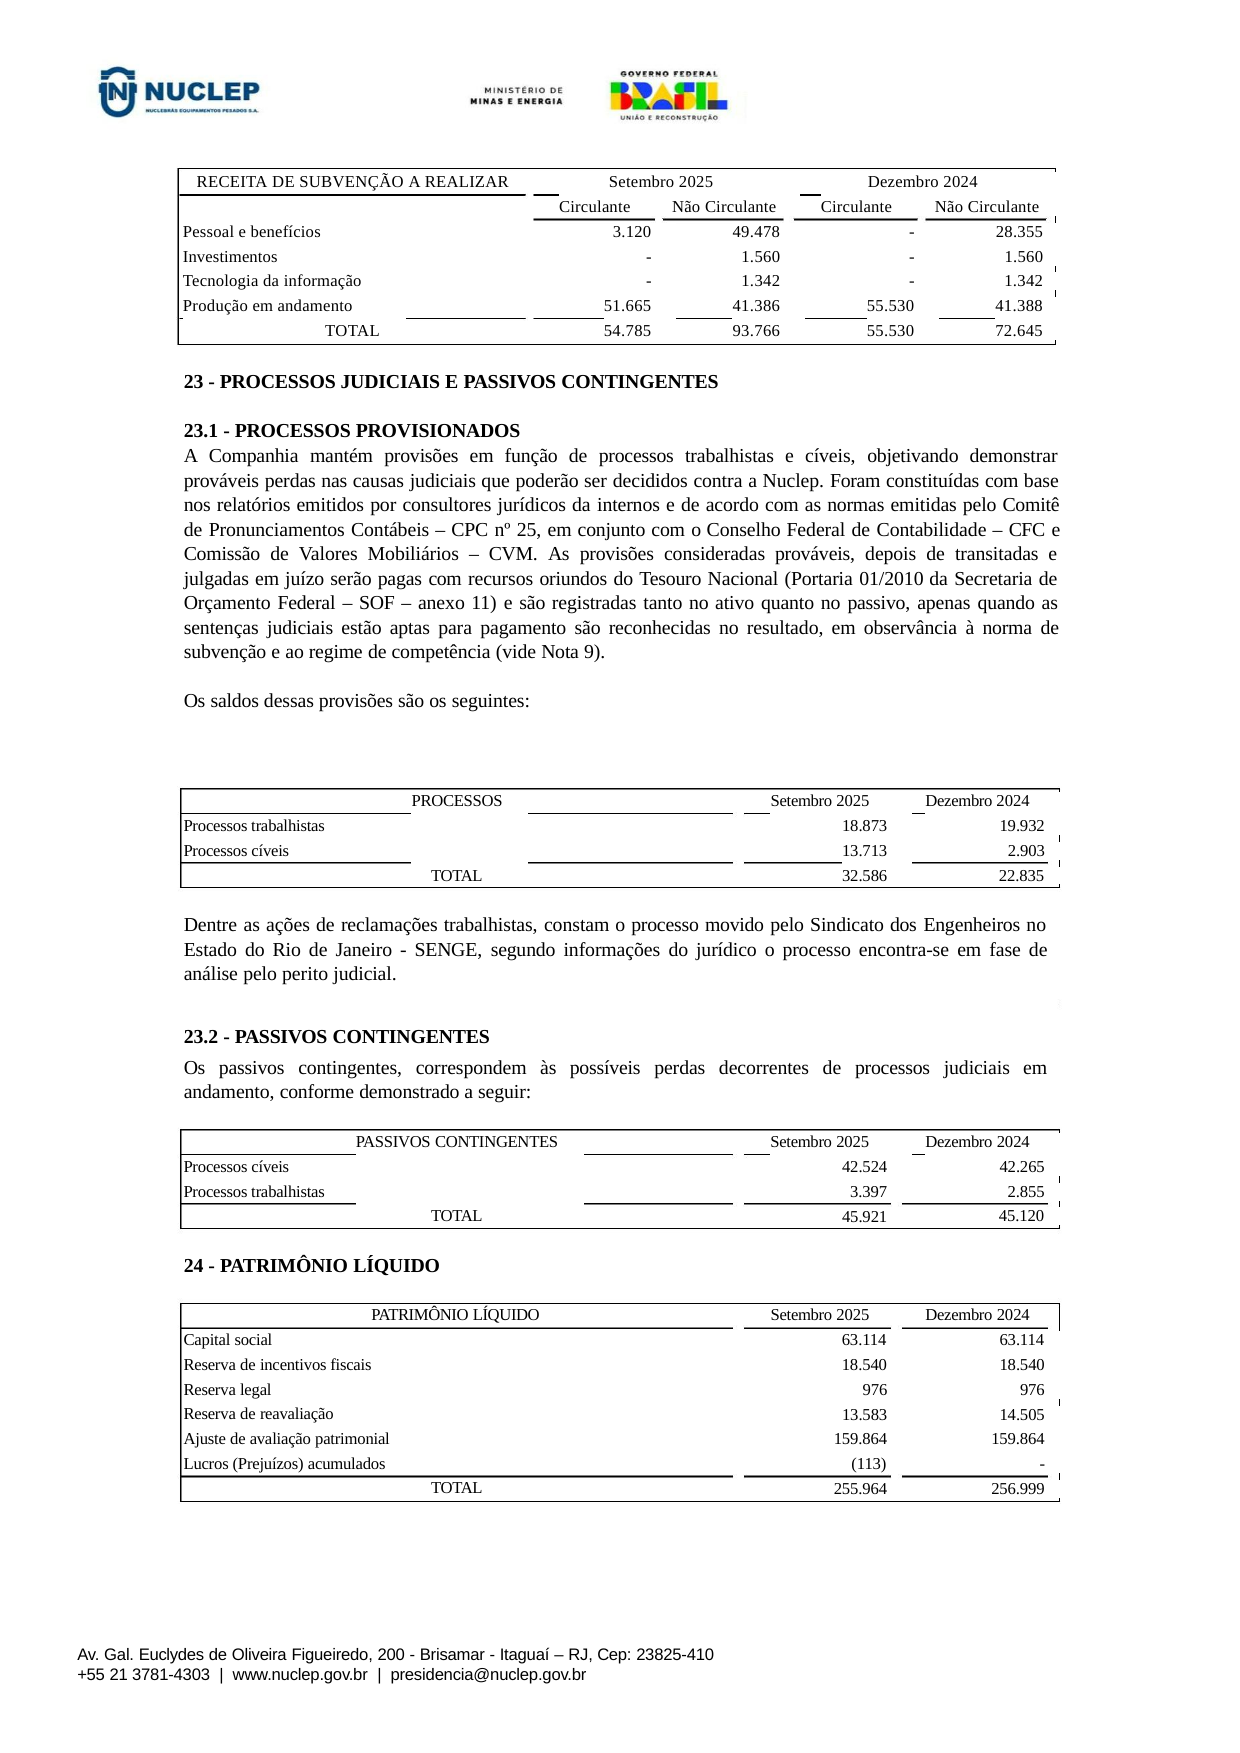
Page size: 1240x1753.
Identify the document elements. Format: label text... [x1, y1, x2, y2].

text Pessoal e benefícios [183, 223, 346, 241]
text Setembro 2025 [609, 172, 800, 191]
text 51.665 [604, 297, 676, 315]
text Tecnologia da informação [183, 272, 406, 290]
text 3 - PROCESSOS JUDICIAIS E PASSIVOS CONTINGENTES [193, 371, 743, 393]
text de Pronunciamentos Contábeis – CPC nº 25, em conjunto com o Conselho Federal de Contabilidade – CFC e [183, 519, 1081, 541]
text 976 [862, 1381, 912, 1399]
text 18.540 [842, 1356, 912, 1374]
text 2 [183, 1026, 193, 1048]
text - [909, 247, 940, 266]
text 63.114 [999, 1331, 1069, 1349]
text Processos cíveis [183, 1158, 314, 1176]
text 13.583 [842, 1406, 912, 1424]
text TOTAL [431, 1207, 584, 1225]
text Dentre as ações de reclamações trabalhistas, constam o processo movido pelo Sindicato dos Engenheiros no [183, 914, 1069, 936]
text Produção em andamento [183, 297, 406, 315]
text Dezembro 2024 [925, 792, 1069, 810]
text Dezembro 2024 [868, 172, 1063, 191]
text nos relatórios emitidos por consultores jurídicos da internos e de acordo com as normas emitidas pelo Comitê [183, 495, 1081, 516]
text 13.713 [842, 842, 912, 860]
text PATRIMÔNIO LÍQUIDO [371, 1306, 568, 1324]
text Ajuste de avaliação patrimonial [183, 1430, 413, 1448]
text RECEITA DE SUBVENÇÃO A REALIZAR [196, 173, 535, 192]
text 2 [183, 421, 193, 442]
text 63.114 [842, 1331, 912, 1349]
text 159.864 [833, 1430, 912, 1448]
text 72.645 [995, 322, 1068, 340]
text julgadas em juízo serão pagas com recursos oriundos do Tesouro Nacional (Portaria 01/2010 da Secretaria de [183, 568, 1081, 590]
text Orçamento Federal – SOF – anexo 11) e são registradas tanto no ativo quanto no passivo, apenas quando as [183, 593, 1081, 614]
text sentenças judiciais estão aptas para pagamento são reconhecidas no resultado, em observância à norma de [183, 617, 1081, 639]
text Comissão de Valores Mobiliários – CVM. As provisões consideradas prováveis, depois de transitadas e [183, 544, 1081, 565]
text 1.342 [1004, 272, 1068, 290]
text A Companhia mantém provisões em função de processos trabalhistas e cíveis, objetivando demonstrar [183, 446, 1081, 467]
text análise pelo perito judicial. [183, 963, 1069, 985]
text 2.855 [1007, 1183, 1069, 1201]
text prováveis perdas nas causas judiciais que poderão ser decididos contra a Nuclep. Foram constituídas com base [183, 470, 1081, 492]
text Av. Gal. Euclydes de Oliveira Figueiredo, 200 - Brisamar - Itaguaí – RJ, Cep: 23825-410 [77, 1646, 735, 1664]
text 4 - PATRIMÔNIO LÍQUIDO [193, 1255, 467, 1277]
text Reserva de incentivos fiscais [183, 1356, 396, 1374]
text 2 [183, 1255, 193, 1277]
text 3.120 [613, 223, 676, 241]
text 1.560 [741, 247, 805, 266]
text TOTAL [431, 867, 528, 885]
text 18.873 [842, 817, 912, 835]
text Setembro 2025 [770, 1306, 894, 1324]
text 1.560 [1004, 247, 1068, 266]
text 49.478 [732, 223, 805, 241]
text Dezembro 2024 [925, 1306, 1054, 1324]
text Setembro 2025 [770, 792, 912, 810]
text Capital social [183, 1331, 296, 1349]
text Processos cíveis [183, 842, 350, 860]
text 18.540 [999, 1356, 1069, 1374]
text 3.1 - PROCESSOS PROVISIONADOS [193, 421, 543, 442]
text - [1039, 1455, 1070, 1473]
text Processos trabalhistas [183, 817, 350, 835]
text Os passivos contingentes, correspondem às possíveis perdas decorrentes de processos judiciais em [183, 1057, 1069, 1079]
text Circulante Não Circulante [821, 198, 1063, 216]
text Estado do Rio de Janeiro - SENGE, segundo informações do jurídico o processo encontra-se em fase de [183, 939, 1069, 961]
text (113) [851, 1455, 912, 1473]
text Setembro 2025 [770, 1133, 912, 1151]
text 45.120 [999, 1207, 1069, 1225]
text - [646, 272, 677, 290]
text 42.524 [842, 1158, 912, 1176]
text PASSIVOS CONTINGENTES [356, 1133, 584, 1151]
text 41.386 [732, 297, 805, 315]
text Lucros (Prejuízos) acumulados [183, 1455, 413, 1473]
text Os saldos dessas provisões são os seguintes: [183, 691, 553, 712]
text 2 [183, 371, 193, 393]
text +55 21 3781-4303 | www.nuclep.gov.br | presidencia@nuclep.gov.br [77, 1666, 735, 1684]
text 159.864 [991, 1430, 1070, 1448]
text PROCESSOS [411, 792, 528, 810]
text 19.932 [999, 817, 1069, 835]
text 14.505 [999, 1406, 1070, 1424]
text 55.530 [867, 322, 939, 340]
text - [646, 247, 677, 266]
text 93.766 [732, 322, 805, 340]
text 2.903 [1008, 842, 1069, 860]
text 22.835 [999, 867, 1069, 884]
text Investimentos [183, 247, 346, 266]
text Reserva de reavaliação [183, 1405, 358, 1423]
text 45.921 [842, 1208, 912, 1226]
text 42.265 [999, 1158, 1069, 1176]
text TOTAL [325, 322, 406, 340]
text 256.999 [991, 1480, 1069, 1498]
text andamento, conforme demonstrado a seguir: [183, 1082, 1069, 1103]
text TOTAL [431, 1479, 509, 1498]
text 55.530 [867, 297, 939, 315]
text 3.397 [850, 1183, 912, 1201]
text 976 [1020, 1381, 1069, 1399]
text 32.586 [842, 867, 912, 885]
text 28.355 [996, 223, 1068, 241]
text Processos trabalhistas [183, 1183, 350, 1201]
text Dezembro 2024 [925, 1133, 1069, 1151]
text - [909, 272, 940, 290]
text Circulante Não Circulante [559, 198, 800, 216]
text 3.2 - PASSIVOS CONTINGENTES [193, 1026, 515, 1048]
text subvenção e ao regime de competência (vide Nota 9). [183, 642, 1081, 663]
text 255.964 [833, 1480, 912, 1498]
text 1.342 [741, 272, 805, 290]
text Reserva legal [183, 1381, 396, 1399]
text 54.785 [604, 322, 676, 340]
text - [909, 223, 940, 241]
text 41.388 [995, 297, 1068, 315]
